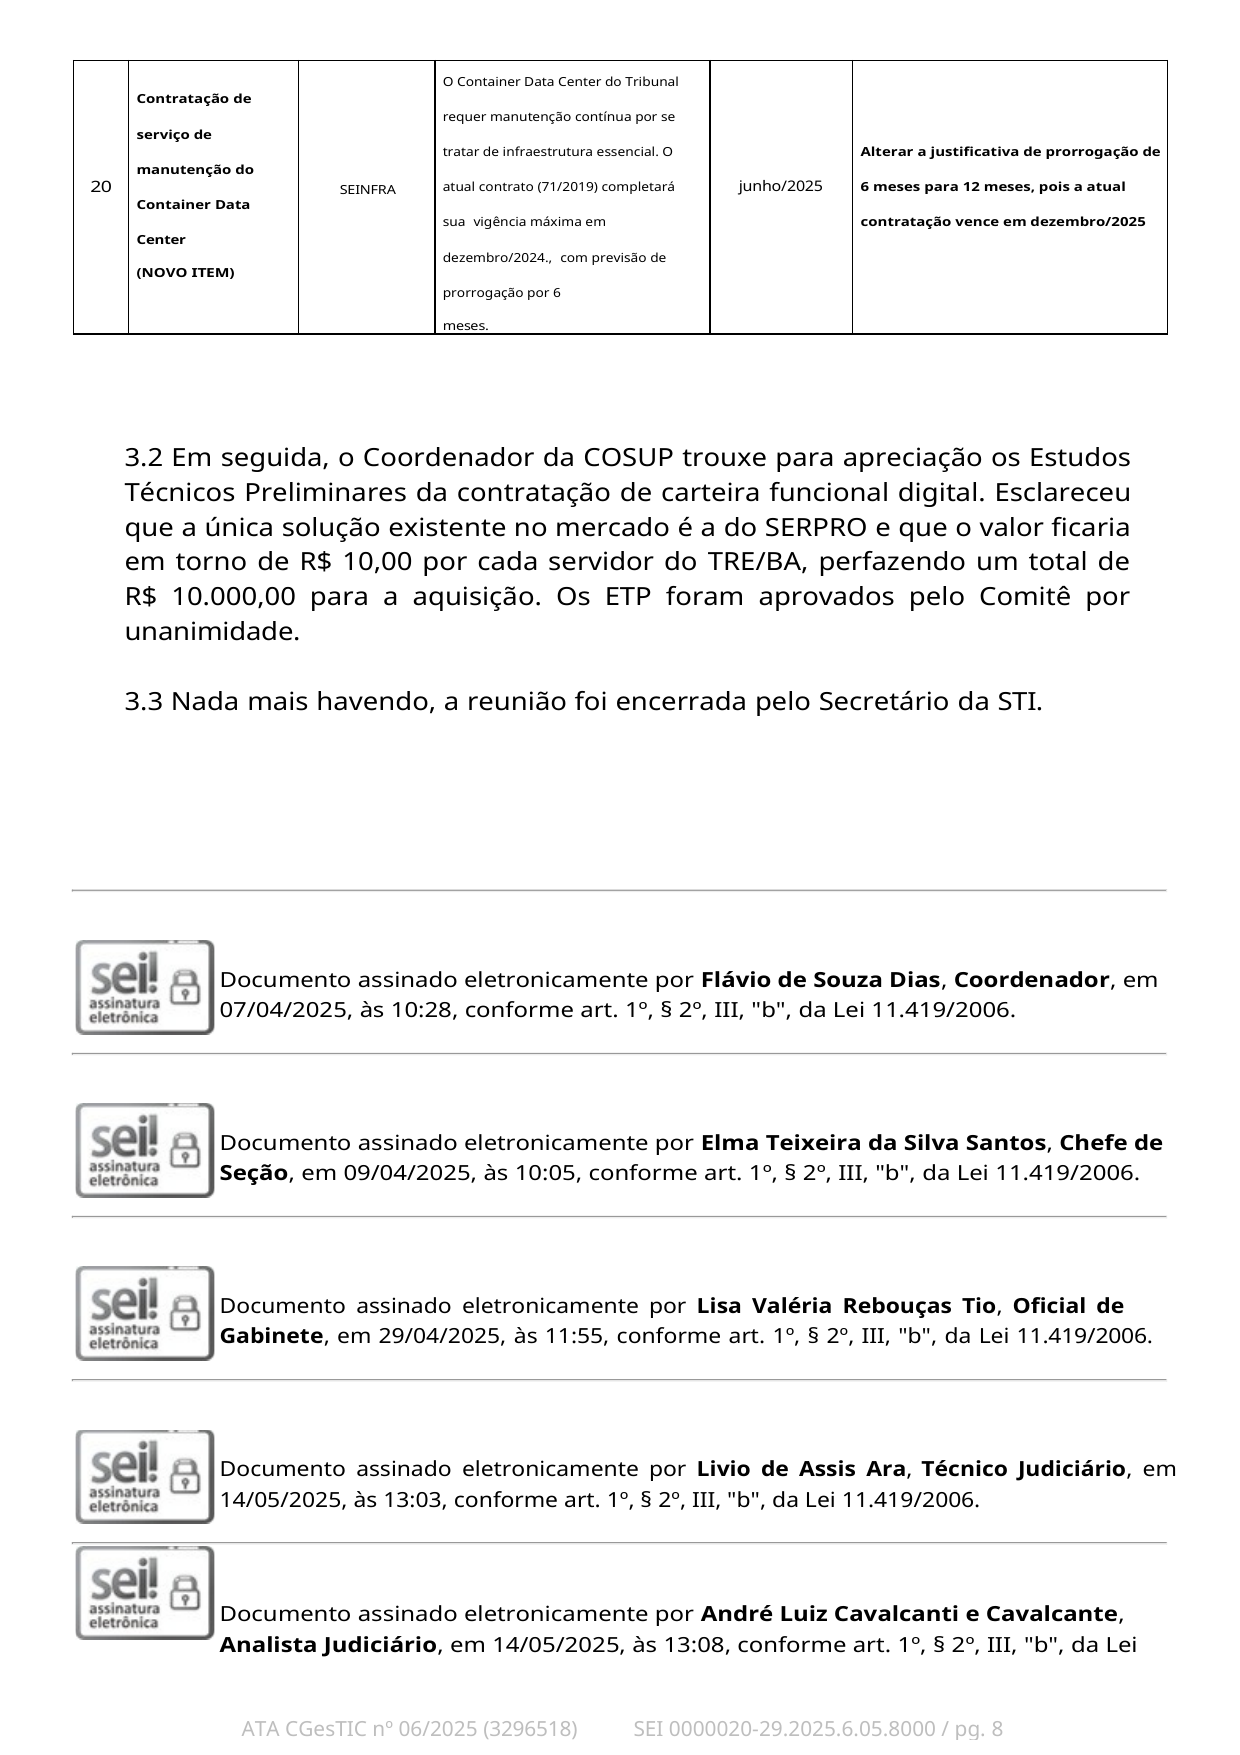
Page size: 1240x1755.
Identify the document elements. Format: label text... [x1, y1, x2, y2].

table_header 20 [74, 61, 128, 333]
text Documento assinado eletronicamente por Elma Teixeira da Silva Santos, Chefe de Seção, em 09/04/2025, às 10:05, conforme art. 1º, § 2º, III, "b", da Lei 11.419/2006. [219, 1128, 1181, 1187]
table_header SEINFRA [299, 61, 434, 333]
text Documento assinado eletronicamente por Flávio de Souza Dias, Coordenador, em 07/04/2025, às 10:28, conforme art. 1º, § 2º, III, "b", da Lei 11.419/2006. [219, 965, 1181, 1024]
text Documento assinado eletronicamente por Livio de Assis Ara, Técnico Judiciário, em 14/05/2025, às 13:03, conforme art. 1º, § 2º, III, "b", da Lei 11.419/2006. [219, 1454, 1181, 1513]
text Documento assinado eletronicamente por Lisa Valéria Rebouças Tio, Oficial de Gabinete, em 29/04/2025, às 11:55, conforme art. 1º, § 2º, III, "b", da Lei 11.419/2006. [219, 1291, 1181, 1350]
table_header Alterar a justificativa de prorrogação de 6 meses para 12 meses, pois a atual contratação vence em dezembro/2025 [853, 61, 1167, 333]
table_header O Container Data Center do Tribunal requer manutenção contínua por se tratar de infraestrutura essencial. O atual contrato (71/2019) completará sua vigência máxima em dezembro/2024., com previsão de prorrogação por 6 meses. [436, 61, 709, 333]
text 3.3 Nada mais havendo, a reunião foi encerrada pelo Secretário da STI. [124, 684, 1181, 718]
table_header Contratação de serviço de manutenção do Container Data Center (NOVO ITEM) [129, 61, 298, 333]
table_header junho/2025 [711, 61, 852, 333]
text 3.2 Em seguida, o Coordenador da COSUP trouxe para apreciação os Estudos Técnicos Preliminares da contratação de carteira funcional digital. Esclareceu que a única solução existente no mercado é a do SERPRO e que o valor ficaria em torno de R$ 10,00 por cada servidor do TRE/BA, perfazendo um total de R$ 10.000,00 para a aquisição. Os ETP foram aprovados pelo Comitê por unanimidade. [124, 440, 1132, 647]
text Documento assinado eletronicamente por André Luiz Cavalcanti e Cavalcante, Analista Judiciário, em 14/05/2025, às 13:08, conforme art. 1º, § 2º, III, "b", da Lei [219, 1599, 1161, 1658]
